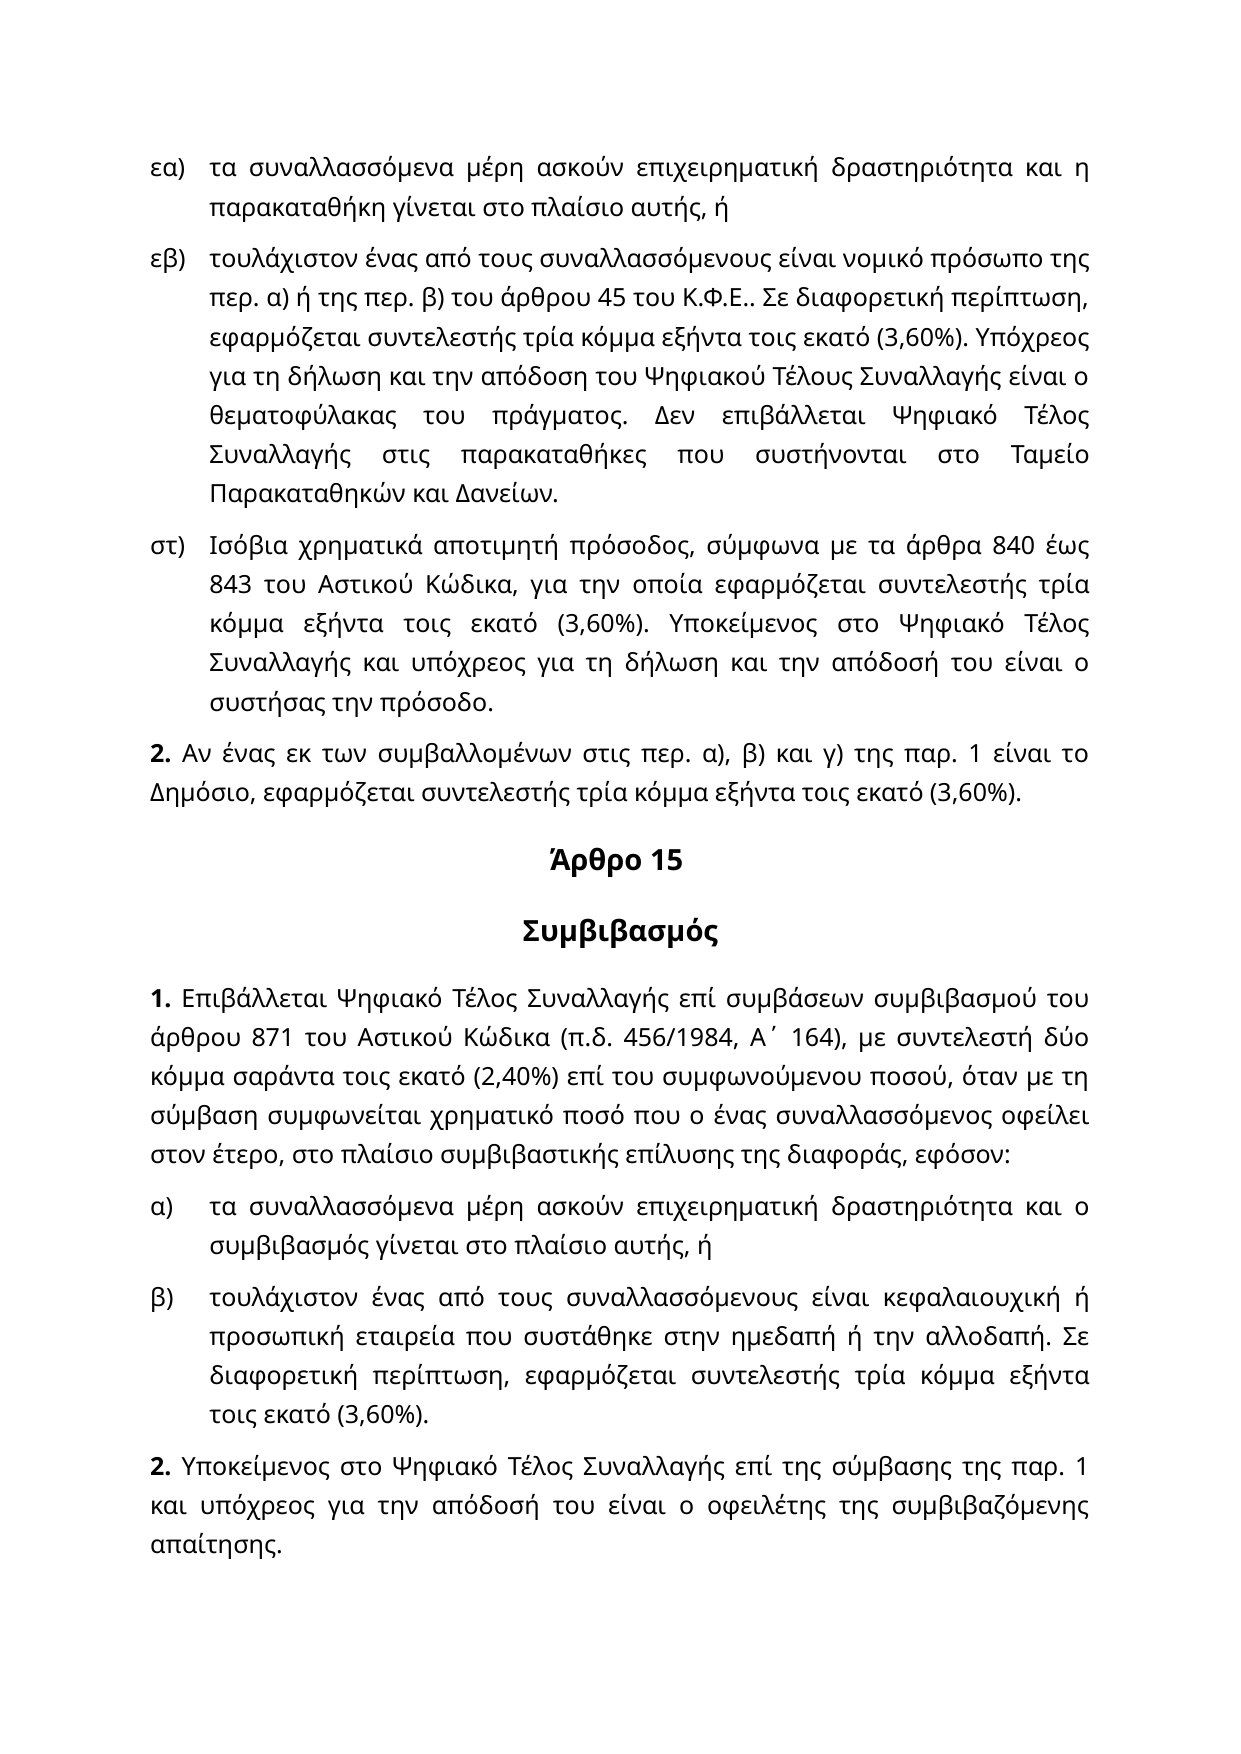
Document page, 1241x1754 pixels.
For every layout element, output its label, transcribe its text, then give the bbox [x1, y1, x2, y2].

list εβ) τουλάχιστον ένας από τους συναλλασσόμενους είναι νομικό πρόσωπο της περ. α) ή της περ. β) του άρθρου 45 του Κ.Φ.Ε.. Σε διαφορετική περίπτωση, εφαρμόζεται συντελεστής τρία κόμμα εξήντα τοις εκατό (3,60%). Υπόχρεος για τη δήλωση και την απόδοση του Ψηφιακού Τέλους Συναλλαγής είναι ο θεματοφύλακας του πράγματος. Δεν επιβάλλεται Ψηφιακό Τέλος Συναλλαγής στις παρακαταθήκες που συστήνονται στο Ταμείο Παρακαταθηκών και Δανείων. [150, 241, 1090, 510]
subtitle Άρθρο 15 [150, 839, 1090, 879]
text 1. Επιβάλλεται Ψηφιακό Τέλος Συναλλαγής επί συμβάσεων συμβιβασμού του άρθρου 871 του Αστικού Κώδικα (π.δ. 456/1984, Α΄ 164), με συντελεστή δύο κόμμα σαράντα τοις εκατό (2,40%) επί του συμφωνούμενου ποσού, όταν με τη σύμβαση συμφωνείται χρηματικό ποσό που ο ένας συναλλασσόμενος οφείλει στον έτερο, στο πλαίσιο συμβιβαστικής επίλυσης της διαφοράς, εφόσον: [150, 980, 1090, 1171]
text 2. Υποκείμενος στο Ψηφιακό Τέλος Συναλλαγής επί της σύμβασης της παρ. 1 και υπόχρεος για την απόδοσή του είναι ο οφειλέτης της συμβιβαζόμενης απαίτησης. [150, 1449, 1090, 1561]
list στ) Ισόβια χρηματικά αποτιμητή πρόσοδος, σύμφωνα με τα άρθρα 840 έως 843 του Αστικού Κώδικα, για την οποία εφαρμόζεται συντελεστής τρία κόμμα εξήντα τοις εκατό (3,60%). Υποκείμενος στο Ψηφιακό Τέλος Συναλλαγής και υπόχρεος για τη δήλωση και την απόδοσή του είναι ο συστήσας την πρόσοδο. [150, 527, 1090, 718]
list β) τουλάχιστον ένας από τους συναλλασσόμενους είναι κεφαλαιουχική ή προσωπική εταιρεία που συστάθηκε στην ημεδαπή ή την αλλοδαπή. Σε διαφορετική περίπτωση, εφαρμόζεται συντελεστής τρία κόμμα εξήντα τοις εκατό (3,60%). [150, 1279, 1090, 1431]
text 2. Αν ένας εκ των συμβαλλομένων στις περ. α), β) και γ) της παρ. 1 είναι το Δημόσιο, εφαρμόζεται συντελεστής τρία κόμμα εξήντα τοις εκατό (3,60%). [150, 736, 1090, 809]
list α) τα συναλλασσόμενα μέρη ασκούν επιχειρηματική δραστηριότητα και ο συμβιβασμός γίνεται στο πλαίσιο αυτής, ή [150, 1189, 1090, 1262]
subtitle Συμβιβασμός [150, 910, 1090, 949]
list εα) τα συναλλασσόμενα μέρη ασκούν επιχειρηματική δραστηριότητα και η παρακαταθήκη γίνεται στο πλαίσιο αυτής, ή [150, 150, 1090, 223]
